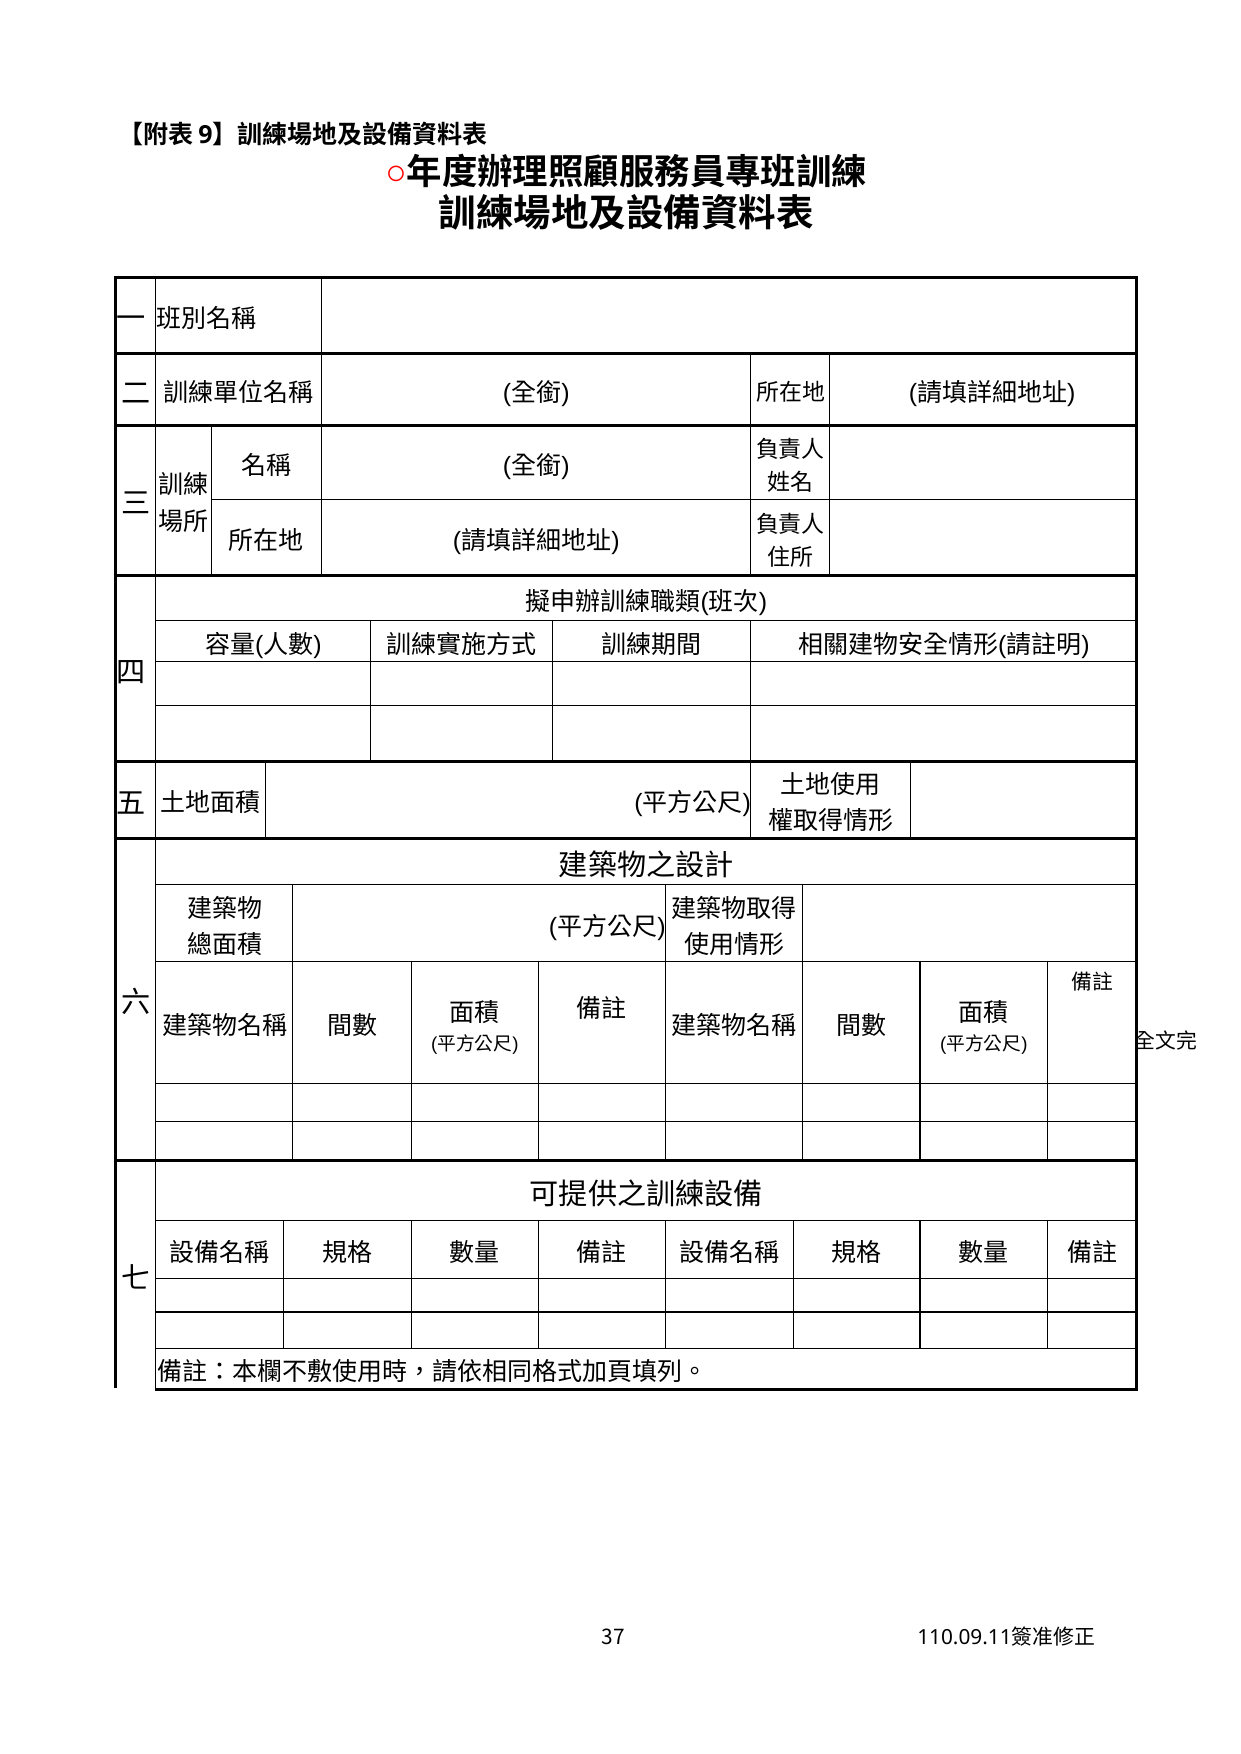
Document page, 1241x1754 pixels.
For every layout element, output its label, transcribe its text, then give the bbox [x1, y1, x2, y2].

table_cell [921, 1122, 1047, 1159]
table_cell [830, 427, 1135, 499]
table_cell 間數 [293, 962, 411, 1083]
table_cell [1048, 1122, 1135, 1159]
table_cell 備註 [1048, 1221, 1135, 1278]
table_cell [921, 1313, 1047, 1347]
table_cell 所在地 [751, 355, 829, 424]
table_cell [1048, 1279, 1135, 1311]
table_cell (平方公尺) [293, 885, 665, 961]
table_cell [156, 1084, 292, 1121]
table_cell 訓練單位名稱 [156, 355, 321, 424]
table_cell [284, 1279, 411, 1311]
table_cell [751, 706, 1135, 760]
table_cell 面積 (平方公尺) [412, 962, 538, 1083]
table_cell [293, 1084, 411, 1121]
table_cell [803, 1084, 919, 1121]
table_cell [553, 662, 750, 705]
table_cell 備註：本欄不敷使用時，請依相同格式加頁填列。 [156, 1349, 1135, 1388]
table_header [322, 279, 1135, 352]
table_cell 面積 (平方公尺) [921, 962, 1047, 1083]
table_cell (請填詳細地址) [322, 500, 750, 574]
table_cell 名稱 [212, 427, 321, 499]
table_cell 訓練期間 [553, 621, 750, 661]
table_cell 建築物名稱 [666, 962, 802, 1083]
table_cell 備註 全文完 [1048, 962, 1135, 1083]
table_cell (請填詳細地址) [830, 355, 1135, 424]
table_cell 建築物之設計 [156, 840, 1135, 884]
table_cell 建築物名稱 [156, 962, 292, 1083]
table_cell [921, 1279, 1047, 1311]
table_cell 負責人姓名 [751, 427, 829, 499]
table_cell (全銜) [322, 427, 750, 499]
table_cell [794, 1279, 919, 1311]
table_cell [1048, 1313, 1135, 1347]
table_cell [539, 1122, 665, 1159]
table_cell [803, 885, 1135, 961]
table_cell [553, 706, 750, 760]
table_cell 設備名稱 [666, 1221, 793, 1278]
table_cell [156, 1279, 283, 1311]
table_cell 負責人住所 [751, 500, 829, 574]
table_cell 數量 [921, 1221, 1047, 1278]
table_cell 可提供之訓練設備 [156, 1162, 1135, 1220]
table_cell [539, 1279, 665, 1311]
table_cell 土地面積 [156, 763, 265, 837]
table_cell 二 [117, 355, 155, 424]
table_cell 建築物取得 使用情形 [666, 885, 802, 961]
table_cell 相關建物安全情形(請註明) [751, 621, 1135, 661]
table_cell [293, 1122, 411, 1159]
table_cell 七 [117, 1162, 155, 1388]
table_cell [666, 1122, 802, 1159]
table_cell 備註 [539, 962, 665, 1083]
table_cell [666, 1313, 793, 1347]
table_cell 土地使用 權取得情形 [751, 763, 910, 837]
text ○年度辦理照顧服務員專班訓練 [118, 151, 1134, 193]
table_cell 六 [117, 840, 155, 1159]
table_cell 規格 [794, 1221, 919, 1278]
table_cell [1048, 1084, 1135, 1121]
table_cell [412, 1084, 538, 1121]
table_cell [156, 1313, 283, 1347]
table_cell (全銜) [322, 355, 750, 424]
table_cell [371, 662, 552, 705]
table_cell 三 [117, 427, 155, 574]
table_cell 所在地 [212, 500, 321, 574]
table_cell 擬申辦訓練職類(班次) [156, 577, 1135, 620]
table_cell [666, 1084, 802, 1121]
table_cell [284, 1313, 411, 1347]
table_cell 備註 [539, 1221, 665, 1278]
table_cell 建築物 總面積 [156, 885, 292, 961]
table_cell [921, 1084, 1047, 1121]
text 【附表9】訓練場地及設備資料表 [118, 115, 1134, 151]
table_cell 五 [117, 763, 155, 837]
table_cell [412, 1279, 538, 1311]
text 訓練場地及設備資料表 [118, 193, 1134, 234]
table_cell 容量(人數) [156, 621, 370, 661]
table_cell [412, 1313, 538, 1347]
table_cell [156, 706, 370, 760]
table_cell 設備名稱 [156, 1221, 283, 1278]
table_cell 數量 [412, 1221, 538, 1278]
table_cell (平方公尺) [266, 763, 750, 837]
table_header 一 [117, 279, 155, 352]
table_cell [156, 662, 370, 705]
table_cell [911, 763, 1135, 837]
table_cell [794, 1313, 919, 1347]
table_cell 訓練場所 [156, 427, 211, 574]
table_cell 規格 [284, 1221, 411, 1278]
table_cell [830, 500, 1135, 574]
table_cell 四 [117, 577, 155, 760]
table_cell [751, 662, 1135, 705]
table_cell [666, 1279, 793, 1311]
table_cell [412, 1122, 538, 1159]
table_cell [156, 1122, 292, 1159]
table_cell 間數 [803, 962, 919, 1083]
table_cell [539, 1084, 665, 1121]
table_cell [803, 1122, 919, 1159]
table_cell 訓練實施方式 [371, 621, 552, 661]
table_cell [539, 1313, 665, 1347]
table_header 班別名稱 [156, 279, 321, 352]
table_cell [371, 706, 552, 760]
